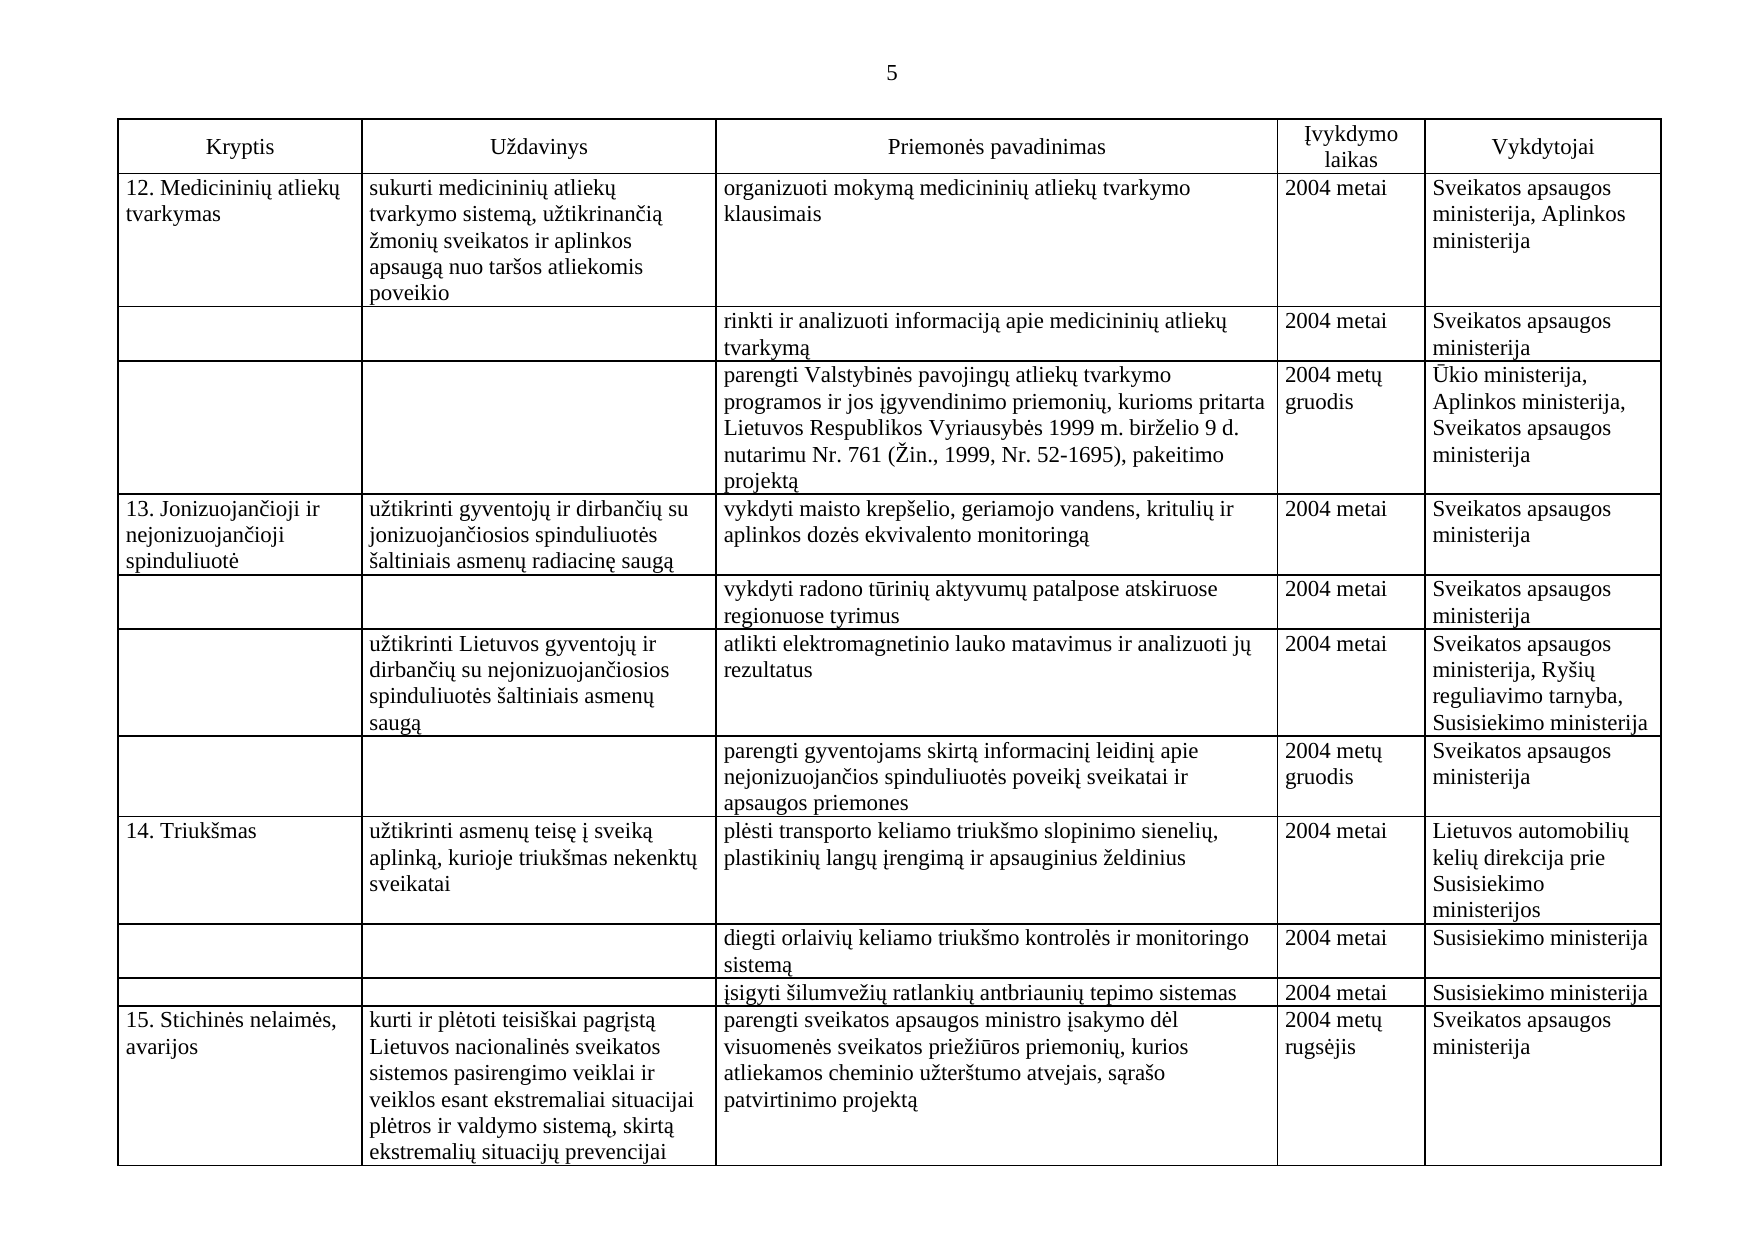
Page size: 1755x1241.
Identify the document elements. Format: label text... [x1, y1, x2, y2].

table_cell užtikrinti Lietuvos gyventojų ir dirbančių su nejonizuojančiosios spinduliuotės šaltiniais asmenų saugą [363, 630, 715, 735]
table_cell Sveikatos apsaugos ministerija [1426, 737, 1660, 816]
table_cell 2004 metų rugsėjis [1278, 1007, 1424, 1165]
table_cell atlikti elektromagnetinio lauko matavimus ir analizuoti jų rezultatus [717, 630, 1277, 735]
table_header Uždavinys [363, 120, 715, 172]
table_cell Sveikatos apsaugos ministerija, Ryšių reguliavimo tarnyba, Susisiekimo ministerija [1426, 630, 1660, 735]
table_cell [363, 737, 715, 816]
table_cell [119, 362, 361, 493]
table_cell 2004 metai [1278, 495, 1424, 574]
table_cell [119, 576, 361, 628]
table_cell kurti ir plėtoti teisiškai pagrįstą Lietuvos nacionalinės sveikatos sistemos pasirengimo veiklai ir veiklos esant ekstremaliai situacijai plėtros ir valdymo sistemą, skirtą ekstremalių situacijų prevencijai [363, 1007, 715, 1165]
table_cell [363, 307, 715, 360]
table_cell [119, 630, 361, 735]
table_cell 2004 metai [1278, 576, 1424, 628]
table_header Priemonės pavadinimas [717, 120, 1277, 172]
table_cell 2004 metai [1278, 174, 1424, 306]
table_cell vykdyti radono tūrinių aktyvumų patalpose atskiruose regionuose tyrimus [717, 576, 1277, 628]
table_cell 2004 metai [1278, 307, 1424, 360]
table_cell [119, 307, 361, 360]
table_cell parengti Valstybinės pavojingų atliekų tvarkymo programos ir jos įgyvendinimo priemonių, kurioms pritarta Lietuvos Respublikos Vyriausybės 1999 m. birželio 9 d. nutarimu Nr. 761 (Žin., 1999, Nr. 52-1695), pakeitimo projektą [717, 362, 1277, 493]
table_cell [363, 576, 715, 628]
table_cell 2004 metai [1278, 979, 1424, 1005]
table_cell 15. Stichinės nelaimės, avarijos [119, 1007, 361, 1165]
table_cell užtikrinti gyventojų ir dirbančių su jonizuojančiosios spinduliuotės šaltiniais asmenų radiacinę saugą [363, 495, 715, 574]
table_cell parengti sveikatos apsaugos ministro įsakymo dėl visuomenės sveikatos priežiūros priemonių, kurios atliekamos cheminio užterštumo atvejais, sąrašo patvirtinimo projektą [717, 1007, 1277, 1165]
table_cell 2004 metai [1278, 817, 1424, 923]
table_cell sukurti medicininių atliekų tvarkymo sistemą, užtikrinančią žmonių sveikatos ir aplinkos apsaugą nuo taršos atliekomis poveikio [363, 174, 715, 306]
table_cell [119, 925, 361, 977]
table_cell Sveikatos apsaugos ministerija [1426, 495, 1660, 574]
table_cell Sveikatos apsaugos ministerija [1426, 576, 1660, 628]
table_cell Lietuvos automobilių kelių direkcija prie Susisiekimo ministerijos [1426, 817, 1660, 923]
table_cell Sveikatos apsaugos ministerija [1426, 307, 1660, 360]
table_cell 13. Jonizuojančioji ir nejonizuojančioji spinduliuotė [119, 495, 361, 574]
table_cell Sveikatos apsaugos ministerija, Aplinkos ministerija [1426, 174, 1660, 306]
table_cell Ūkio ministerija, Aplinkos ministerija, Sveikatos apsaugos ministerija [1426, 362, 1660, 493]
table_cell Susisiekimo ministerija [1426, 979, 1660, 1005]
table_cell rinkti ir analizuoti informaciją apie medicininių atliekų tvarkymą [717, 307, 1277, 360]
table_cell [363, 925, 715, 977]
table_cell užtikrinti asmenų teisę į sveiką aplinką, kurioje triukšmas nekenktų sveikatai [363, 817, 715, 923]
table_header Kryptis [119, 120, 361, 172]
table_header Įvykdymo laikas [1278, 120, 1424, 172]
table_cell parengti gyventojams skirtą informacinį leidinį apie nejonizuojančios spinduliuotės poveikį sveikatai ir apsaugos priemones [717, 737, 1277, 816]
table_cell [119, 979, 361, 1005]
table_cell diegti orlaivių keliamo triukšmo kontrolės ir monitoringo sistemą [717, 925, 1277, 977]
table_cell plėsti transporto keliamo triukšmo slopinimo sienelių, plastikinių langų įrengimą ir apsauginius želdinius [717, 817, 1277, 923]
table_cell įsigyti šilumvežių ratlankių antbriaunių tepimo sistemas [717, 979, 1277, 1005]
table_header Vykdytojai [1426, 120, 1660, 172]
table_cell 2004 metų gruodis [1278, 362, 1424, 493]
table_cell [119, 737, 361, 816]
table_cell 2004 metai [1278, 925, 1424, 977]
table_cell vykdyti maisto krepšelio, geriamojo vandens, kritulių ir aplinkos dozės ekvivalento monitoringą [717, 495, 1277, 574]
table_cell 2004 metai [1278, 630, 1424, 735]
table_cell organizuoti mokymą medicininių atliekų tvarkymo klausimais [717, 174, 1277, 306]
table_cell Susisiekimo ministerija [1426, 925, 1660, 977]
table_cell [363, 362, 715, 493]
table_cell 12. Medicininių atliekų tvarkymas [119, 174, 361, 306]
table_cell Sveikatos apsaugos ministerija [1426, 1007, 1660, 1165]
table_cell 2004 metų gruodis [1278, 737, 1424, 816]
table_cell 14. Triukšmas [119, 817, 361, 923]
table_cell [363, 979, 715, 1005]
